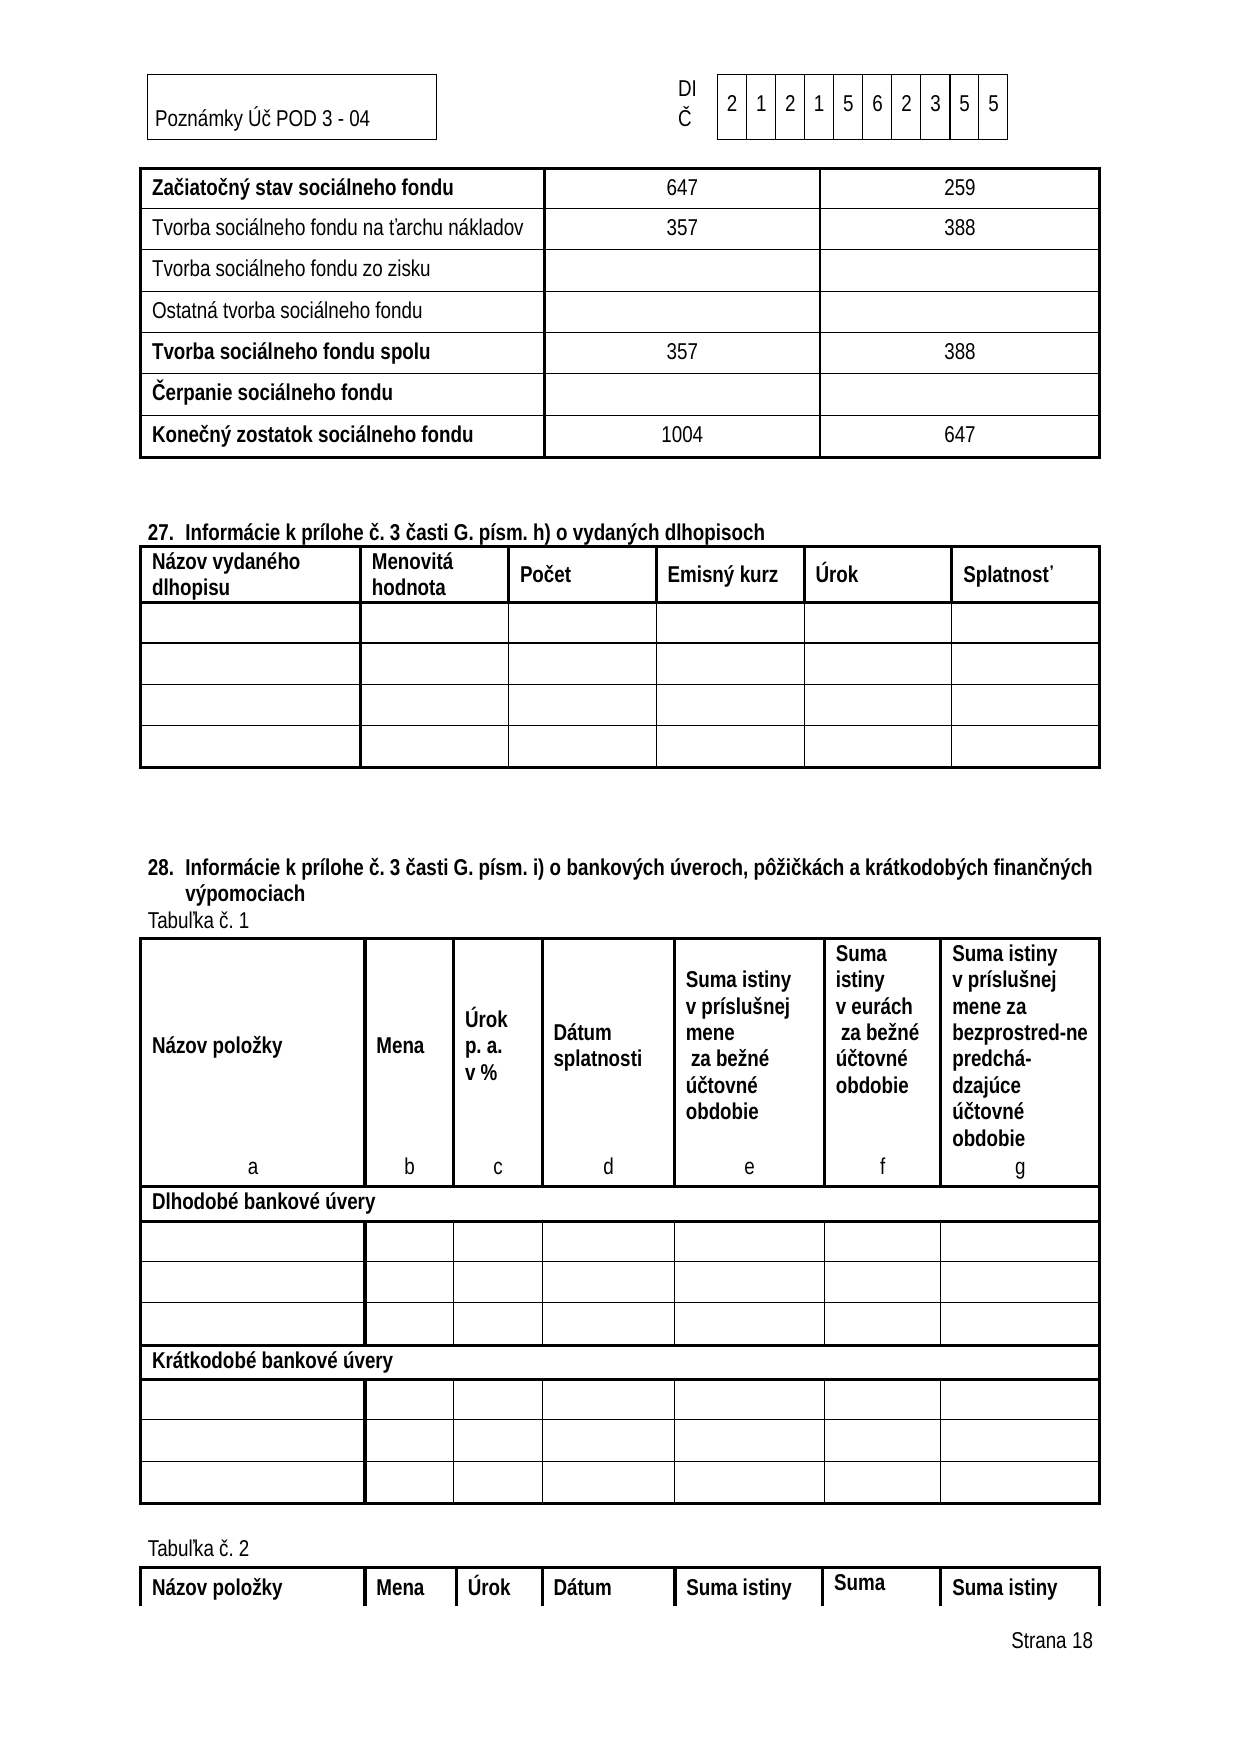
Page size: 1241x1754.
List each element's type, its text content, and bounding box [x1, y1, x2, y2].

table_cell [367, 1420, 453, 1461]
table_cell [543, 1223, 674, 1261]
table_cell [657, 685, 804, 725]
table_cell [952, 604, 1098, 642]
table_cell [142, 644, 359, 683]
table_header Splatnosť [953, 548, 1098, 601]
table_cell [454, 1462, 542, 1502]
table_cell [543, 1420, 674, 1461]
table_cell d [544, 1151, 673, 1185]
table_cell [825, 1420, 940, 1461]
table_cell [941, 1303, 1098, 1344]
table_cell [675, 1420, 824, 1461]
text Tabuľka č. 1 [148, 907, 1093, 933]
table_cell [142, 1462, 363, 1502]
table_cell g [942, 1151, 1098, 1185]
table_cell [142, 604, 359, 642]
table_cell [675, 1303, 824, 1344]
table_cell 357 [546, 209, 819, 249]
table_header Názov položky [142, 940, 363, 1151]
table_cell b [367, 1151, 452, 1185]
table_cell [675, 1262, 824, 1302]
table_header Emisný kurz [658, 548, 803, 601]
table_cell [509, 685, 656, 725]
table_header Názov položky [142, 1569, 363, 1606]
table_cell [952, 685, 1098, 725]
table_cell [509, 726, 656, 766]
table_cell 357 [546, 333, 819, 373]
table_cell Čerpanie sociálneho fondu [142, 374, 543, 415]
table_cell [367, 1262, 453, 1302]
table_cell [825, 1262, 940, 1302]
table_cell e [676, 1151, 823, 1185]
table_cell [941, 1262, 1098, 1302]
table_header Úrok [806, 548, 950, 601]
table_cell Tvorba sociálneho fondu zo zisku [142, 250, 543, 291]
table_cell [543, 1462, 674, 1502]
table_cell [675, 1462, 824, 1502]
table_cell [546, 250, 819, 291]
table_header Počet [510, 548, 655, 601]
table_cell [805, 604, 951, 642]
table_header Suma istiny v eurách za bežné účtovné obdobie [826, 940, 939, 1151]
table_cell [821, 374, 1098, 415]
table_cell [805, 726, 951, 766]
table_cell a [142, 1151, 363, 1185]
table_cell [546, 292, 819, 332]
table_cell f [826, 1151, 939, 1185]
table_cell [367, 1462, 453, 1502]
table_cell Začiatočný stav sociálneho fondu [142, 170, 543, 208]
table_header Menovitá hodnota [362, 548, 507, 601]
table_cell [825, 1381, 940, 1419]
table_cell [142, 1262, 363, 1302]
table_cell [142, 1420, 363, 1461]
table_header Mena [367, 940, 452, 1151]
table_cell [657, 644, 804, 683]
table_cell [362, 604, 508, 642]
table_cell [142, 685, 359, 725]
title Informácie k prílohe č. 3 časti G. písm. h) o vydaných dlhopisoch [148, 518, 1093, 545]
table_header Úrok [458, 1569, 541, 1606]
table_cell [543, 1303, 674, 1344]
table_cell [454, 1303, 542, 1344]
table_cell Krátkodobé bankové úvery [142, 1347, 1098, 1378]
table_cell [362, 726, 508, 766]
table_cell [952, 644, 1098, 683]
table_header Dátum [544, 1569, 673, 1606]
table_header Dátum splatnosti [544, 940, 673, 1151]
table_cell [509, 604, 656, 642]
table_cell c [455, 1151, 541, 1185]
table_cell 388 [821, 209, 1098, 249]
table_header Suma istiny v príslušnej mene za bezprostred-ne predchá-dzajúce účtovné obdobie [942, 940, 1098, 1151]
table_cell Ostatná tvorba sociálneho fondu [142, 292, 543, 332]
table_header Názov vydaného dlhopisu [142, 548, 359, 601]
table_cell [454, 1381, 542, 1419]
text Tabuľka č. 2 [148, 1535, 1093, 1562]
table_cell [454, 1223, 542, 1261]
table_cell [142, 726, 359, 766]
table_cell 647 [546, 170, 819, 208]
table_cell [657, 726, 804, 766]
table_header Suma istiny [942, 1569, 1098, 1606]
table_header Suma istiny [677, 1569, 821, 1606]
table_cell [805, 644, 951, 683]
table_cell 647 [821, 416, 1098, 456]
table_cell Tvorba sociálneho fondu na ťarchu nákladov [142, 209, 543, 249]
table_cell [675, 1223, 824, 1261]
table_header Úrok p. a. v % [455, 940, 541, 1151]
table_cell [941, 1381, 1098, 1419]
table_header Mena [367, 1569, 455, 1606]
table_cell [941, 1223, 1098, 1261]
table_cell [941, 1462, 1098, 1502]
table_cell 388 [821, 333, 1098, 373]
table_cell [142, 1381, 363, 1419]
table_cell [543, 1381, 674, 1419]
table_cell [952, 726, 1098, 766]
table_cell [367, 1223, 453, 1261]
table_cell [825, 1223, 940, 1261]
table_cell [825, 1462, 940, 1502]
table_cell [821, 292, 1098, 332]
table_cell [362, 644, 508, 683]
table_header Suma istiny v príslušnej mene za bežné účtovné obdobie [676, 940, 823, 1151]
table_cell [657, 604, 804, 642]
table_cell [825, 1303, 940, 1344]
table_cell [142, 1303, 363, 1344]
table_cell [362, 685, 508, 725]
table_cell 1004 [546, 416, 819, 456]
table_cell [821, 250, 1098, 291]
table_cell [543, 1262, 674, 1302]
table_cell 259 [821, 170, 1098, 208]
title Informácie k prílohe č. 3 časti G. písm. i) o bankových úveroch, pôžičkách a krátkodobých finančných výpomociach [148, 854, 1093, 907]
table_header Suma [824, 1569, 939, 1606]
table_cell [941, 1420, 1098, 1461]
table_cell [509, 644, 656, 683]
table_cell [454, 1420, 542, 1461]
table_cell [675, 1381, 824, 1419]
table_cell [805, 685, 951, 725]
table_cell Tvorba sociálneho fondu spolu [142, 333, 543, 373]
table_cell Konečný zostatok sociálneho fondu [142, 416, 543, 456]
table_cell [546, 374, 819, 415]
table_cell [367, 1381, 453, 1419]
table_cell Dlhodobé bankové úvery [142, 1188, 1098, 1219]
table_cell [367, 1303, 453, 1344]
table_cell [142, 1223, 363, 1261]
table_cell [454, 1262, 542, 1302]
